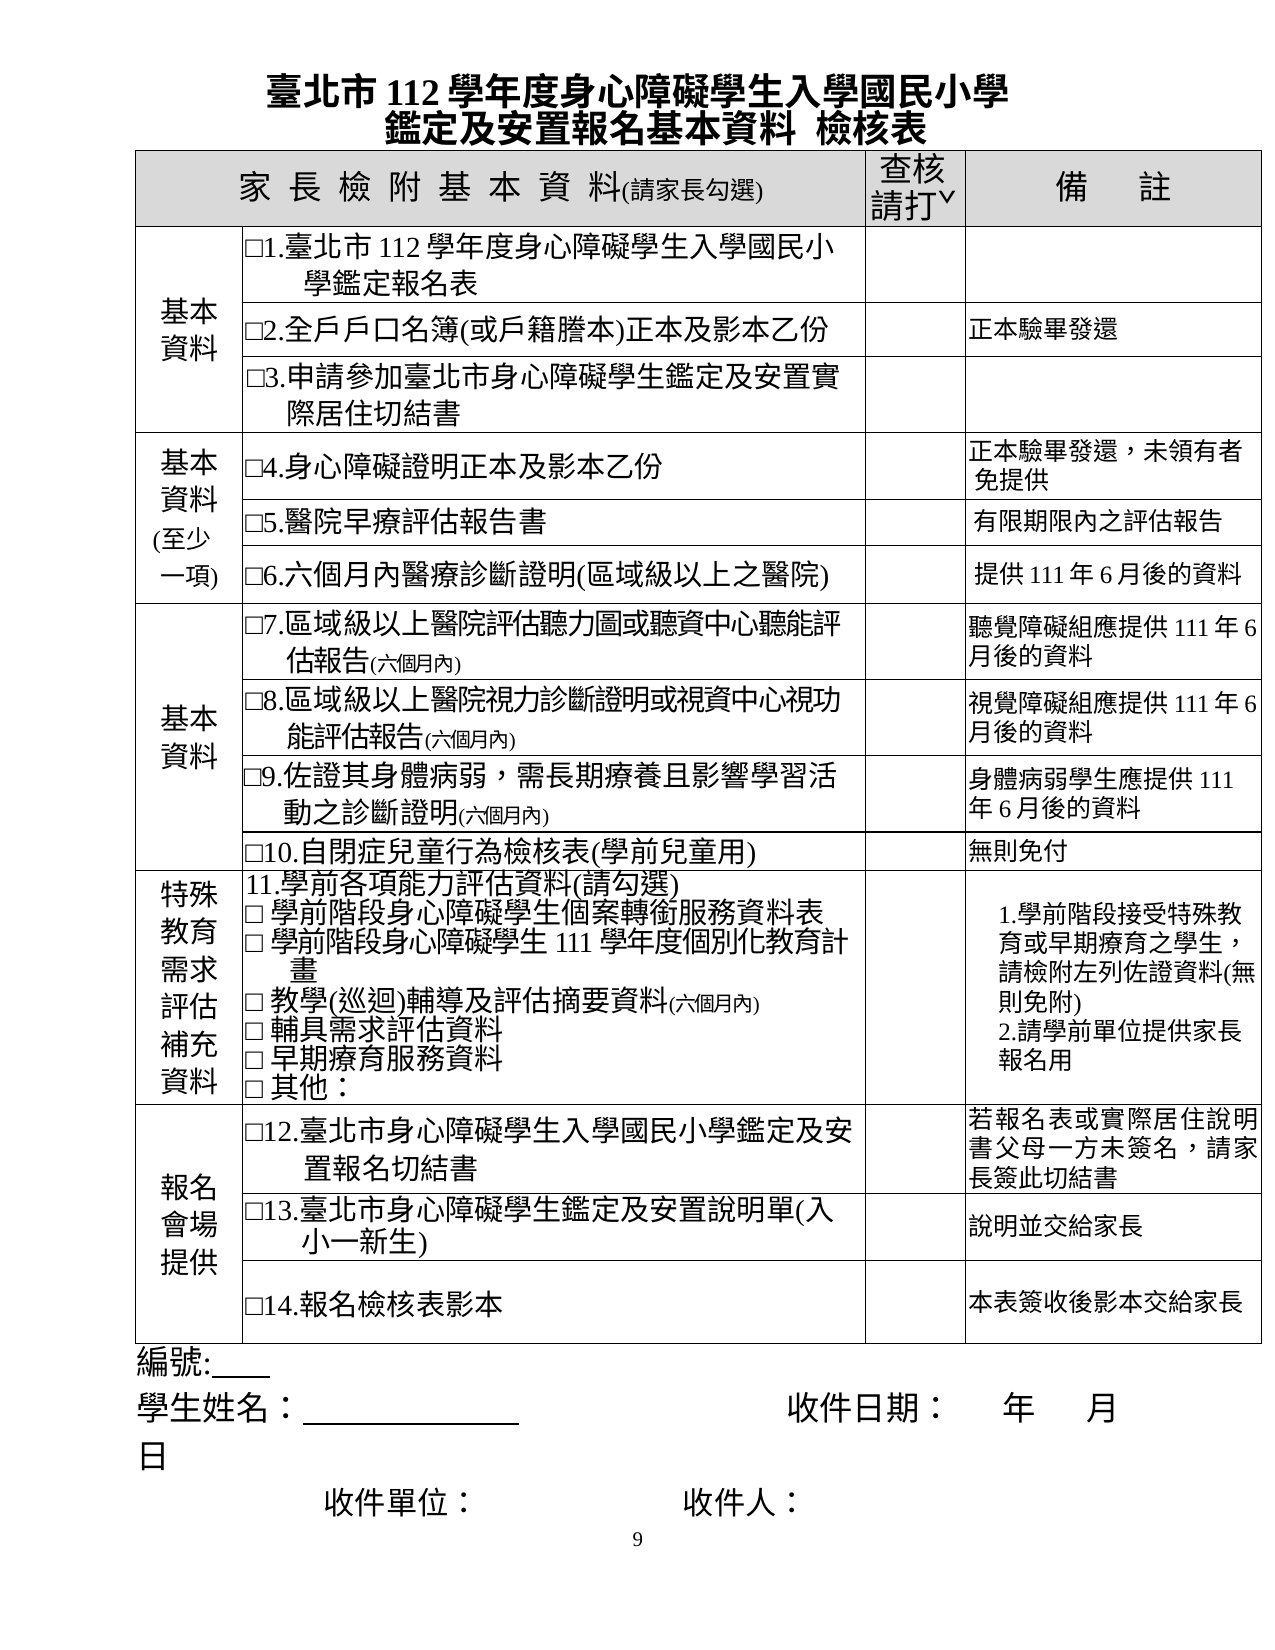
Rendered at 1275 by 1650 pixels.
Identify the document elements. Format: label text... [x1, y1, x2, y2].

table_cell 正本驗畢發還，未領有者免提供 [966, 433, 1261, 498]
text 臺北市112學年度身心障礙學生入學國民小學 [136, 75, 1139, 112]
table_cell 正本驗畢發還 [966, 303, 1261, 356]
table_cell [866, 500, 965, 545]
table_cell [866, 433, 965, 498]
table_cell 基本 資料 [136, 604, 242, 870]
table_cell 視覺障礙組應提供111年6月後的資料 [966, 680, 1261, 755]
table_cell [866, 1261, 965, 1343]
table_cell 提供111年6月後的資料 [966, 546, 1261, 603]
table_cell 學前階段接受特殊教育或早期療育之學生，請檢附左列佐證資料(無則免附) 請學前單位提供家長報名用 [966, 871, 1261, 1104]
table_cell □3.申請參加臺北市身心障礙學生鑑定及安置實際居住切結書 [243, 357, 865, 432]
table_cell □6.六個月內醫療診斷證明(區域級以上之醫院) [243, 546, 865, 603]
table_cell 11.學前各項能力評估資料(請勾選) □ 學前階段身心障礙學生個案轉銜服務資料表 □ 學前階段身心障礙學生111學年度個別化教育計畫 □ 教學(巡迴)輔導及評估摘要資料(六個月內) □ 輔具需求評估資料 □ 早期療育服務資料 □ 其他： [243, 871, 865, 1104]
table_cell [866, 680, 965, 755]
table_header 查核 請打ˇ [866, 151, 965, 226]
table_cell [866, 756, 965, 831]
table_cell [866, 227, 965, 302]
table_cell □7.區域級以上醫院評估聽力圖或聽資中心聽能評估報告(六個月內) [243, 604, 865, 679]
table_cell 報名 會場 提供 [136, 1105, 242, 1343]
text 學生姓名： 收件日期： 年 月 日 [136, 1382, 1184, 1478]
table_cell □12.臺北市身心障礙學生入學國民小學鑑定及安置報名切結書 [243, 1105, 865, 1193]
table_cell 特殊 教育 需求 評估 補充 資料 [136, 871, 242, 1104]
text 編號: [136, 1344, 1139, 1382]
table_header 備 註 [966, 151, 1261, 226]
table_cell 若報名表或實際居住說明書父母一方未簽名，請家長簽此切結書 [966, 1105, 1261, 1193]
table_cell □10.自閉症兒童行為檢核表(學前兒童用) [243, 833, 865, 870]
table_cell □14.報名檢核表影本 [243, 1261, 865, 1343]
table_cell □5.醫院早療評估報告書 [243, 500, 865, 545]
table_cell [866, 871, 965, 1104]
table_cell [866, 604, 965, 679]
table_cell □4.身心障礙證明正本及影本乙份 [243, 433, 865, 498]
table_cell [866, 357, 965, 432]
table_cell □2.全戶戶口名簿(或戶籍謄本)正本及影本乙份 [243, 303, 865, 356]
table_cell 聽覺障礙組應提供111年6月後的資料 [966, 604, 1261, 679]
table_cell [866, 1105, 965, 1193]
text 收件單位： 收件人： [136, 1478, 1139, 1523]
table_cell [966, 357, 1261, 432]
table_cell 有限期限內之評估報告 [966, 500, 1261, 545]
table_cell 身體病弱學生應提供111年6月後的資料 [966, 756, 1261, 831]
table_cell 本表簽收後影本交給家長 [966, 1261, 1261, 1343]
table_cell 基本 資料 [136, 227, 242, 432]
table_cell [866, 546, 965, 603]
table_cell [866, 303, 965, 356]
table_cell 無則免付 [966, 833, 1261, 870]
table_cell □13.臺北市身心障礙學生鑑定及安置說明單(入小一新生) [243, 1194, 865, 1260]
table_cell [966, 227, 1261, 302]
text 鑑定及安置報名基本資料 檢核表 [136, 112, 1139, 150]
table_cell [866, 833, 965, 870]
table_cell [866, 1194, 965, 1260]
table_cell 基本 資料 (至少 一項) [136, 433, 242, 603]
table_cell 說明並交給家長 [966, 1194, 1261, 1260]
table_header 家 長 檢 附 基 本 資 料(請家長勾選) [136, 151, 865, 226]
table_cell □1.臺北市112學年度身心障礙學生入學國民小學鑑定報名表 [243, 227, 865, 302]
table_cell □9.佐證其身體病弱，需長期療養且影響學習活動之診斷證明(六個月內) [243, 756, 865, 831]
table_cell □8.區域級以上醫院視力診斷證明或視資中心視功能評估報告(六個月內) [243, 680, 865, 755]
